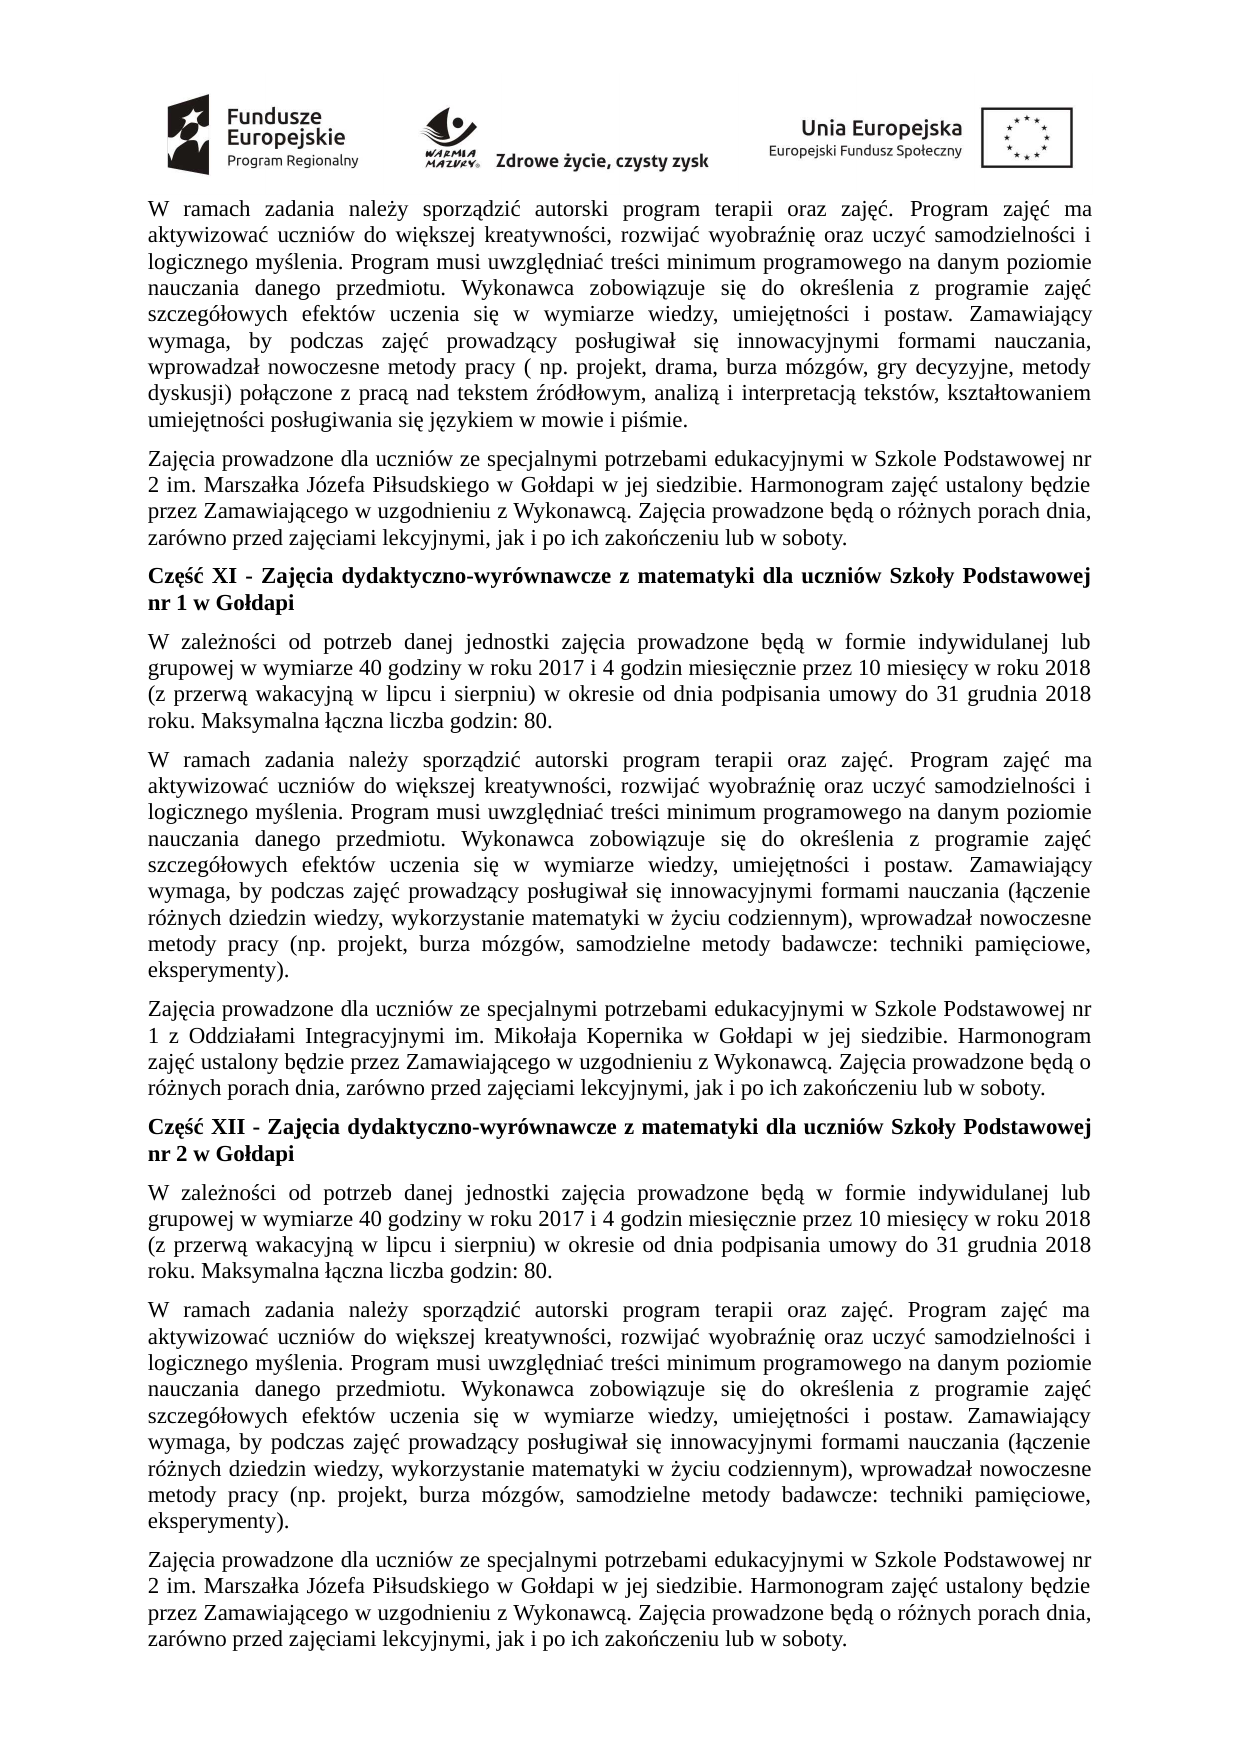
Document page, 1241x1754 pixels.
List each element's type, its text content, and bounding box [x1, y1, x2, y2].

text W zależności od potrzeb danej jednostki zajęcia prowadzone będą w formie indywidulanej lub grupowej w wymiarze 40 godziny w roku 2017 i 4 godzin miesięcznie przez 10 miesięcy w roku 2018 (z przerwą wakacyjną w lipcu i sierpniu) w okresie od dnia podpisania umowy do 31 grudnia 2018 roku. Maksymalna łączna liczba godzin: 80. [148, 628, 1093, 733]
text Zajęcia prowadzone dla uczniów ze specjalnymi potrzebami edukacyjnymi w Szkole Podstawowej nr 2 im. Marszałka Józefa Piłsudskiego w Gołdapi w jej siedzibie. Harmonogram zajęć ustalony będzie przez Zamawiającego w uzgodnieniu z Wykonawcą. Zajęcia prowadzone będą o różnych porach dnia, zarówno przed zajęciami lekcyjnymi, jak i po ich zakończeniu lub w soboty. [148, 445, 1093, 550]
text Część XI - Zajęcia dydaktyczno-wyrównawcze z matematyki dla uczniów Szkoły Podstawowej nr 1 w Gołdapi [148, 563, 1093, 615]
text W zależności od potrzeb danej jednostki zajęcia prowadzone będą w formie indywidulanej lub grupowej w wymiarze 40 godziny w roku 2017 i 4 godzin miesięcznie przez 10 miesięcy w roku 2018 (z przerwą wakacyjną w lipcu i sierpniu) w okresie od dnia podpisania umowy do 31 grudnia 2018 roku. Maksymalna łączna liczba godzin: 80. [148, 1178, 1093, 1284]
text Zajęcia prowadzone dla uczniów ze specjalnymi potrzebami edukacyjnymi w Szkole Podstawowej nr 1 z Oddziałami Integracyjnymi im. Mikołaja Kopernika w Gołdapi w jej siedzibie. Harmonogram zajęć ustalony będzie przez Zamawiającego w uzgodnieniu z Wykonawcą. Zajęcia prowadzone będą o różnych porach dnia, zarówno przed zajęciami lekcyjnymi, jak i po ich zakończeniu lub w soboty. [148, 995, 1093, 1101]
text W ramach zadania należy sporządzić autorski program terapii oraz zajęć. Program zajęć ma aktywizować uczniów do większej kreatywności, rozwijać wyobraźnię oraz uczyć samodzielności i logicznego myślenia. Program musi uwzględniać treści minimum programowego na danym poziomie nauczania danego przedmiotu. Wykonawca zobowiązuje się do określenia z programie zajęć szczegółowych efektów uczenia się w wymiarze wiedzy, umiejętności i postaw. Zamawiający wymaga, by podczas zajęć prowadzący posługiwał się innowacyjnymi formami nauczania (łączenie różnych dziedzin wiedzy, wykorzystanie matematyki w życiu codziennym), wprowadzał nowoczesne metody pracy (np. projekt, burza mózgów, samodzielne metody badawcze: techniki pamięciowe, eksperymenty). [148, 1296, 1093, 1534]
text W ramach zadania należy sporządzić autorski program terapii oraz zajęć. Program zajęć ma aktywizować uczniów do większej kreatywności, rozwijać wyobraźnię oraz uczyć samodzielności i logicznego myślenia. Program musi uwzględniać treści minimum programowego na danym poziomie nauczania danego przedmiotu. Wykonawca zobowiązuje się do określenia z programie zajęć szczegółowych efektów uczenia się w wymiarze wiedzy, umiejętności i postaw. Zamawiający wymaga, by podczas zajęć prowadzący posługiwał się innowacyjnymi formami nauczania, wprowadzał nowoczesne metody pracy ( np. projekt, drama, burza mózgów, gry decyzyjne, metody dyskusji) połączone z pracą nad tekstem źródłowym, analizą i interpretacją tekstów, kształtowaniem umiejętności posługiwania się językiem w mowie i piśmie. [148, 195, 1093, 432]
text Część XII - Zajęcia dydaktyczno-wyrównawcze z matematyki dla uczniów Szkoły Podstawowej nr 2 w Gołdapi [148, 1113, 1093, 1166]
text Zajęcia prowadzone dla uczniów ze specjalnymi potrzebami edukacyjnymi w Szkole Podstawowej nr 2 im. Marszałka Józefa Piłsudskiego w Gołdapi w jej siedzibie. Harmonogram zajęć ustalony będzie przez Zamawiającego w uzgodnieniu z Wykonawcą. Zajęcia prowadzone będą o różnych porach dnia, zarówno przed zajęciami lekcyjnymi, jak i po ich zakończeniu lub w soboty. [148, 1546, 1093, 1652]
text W ramach zadania należy sporządzić autorski program terapii oraz zajęć. Program zajęć ma aktywizować uczniów do większej kreatywności, rozwijać wyobraźnię oraz uczyć samodzielności i logicznego myślenia. Program musi uwzględniać treści minimum programowego na danym poziomie nauczania danego przedmiotu. Wykonawca zobowiązuje się do określenia z programie zajęć szczegółowych efektów uczenia się w wymiarze wiedzy, umiejętności i postaw. Zamawiający wymaga, by podczas zajęć prowadzący posługiwał się innowacyjnymi formami nauczania (łączenie różnych dziedzin wiedzy, wykorzystanie matematyki w życiu codziennym), wprowadzał nowoczesne metody pracy (np. projekt, burza mózgów, samodzielne metody badawcze: techniki pamięciowe, eksperymenty). [148, 746, 1093, 983]
